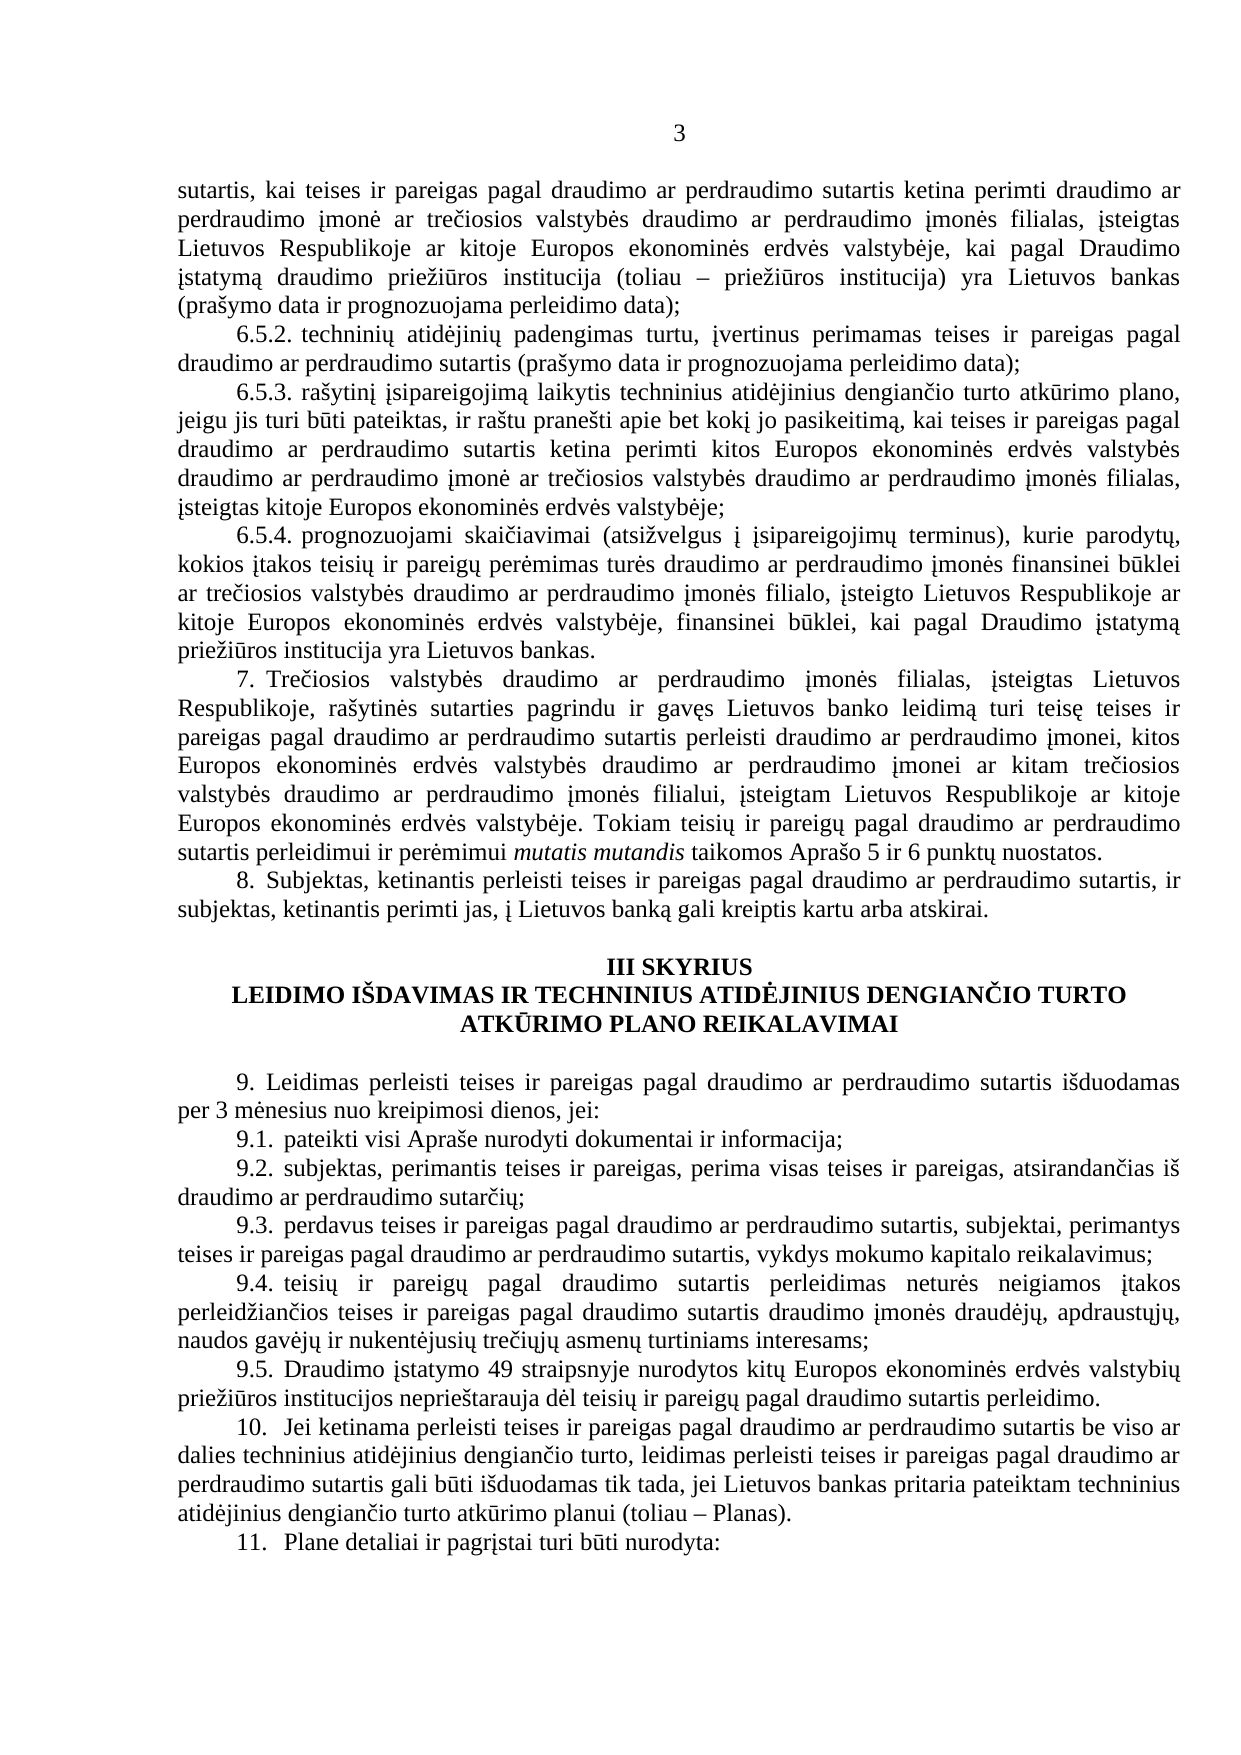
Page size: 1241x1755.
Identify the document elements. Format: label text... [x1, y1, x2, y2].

text 8. Subjektas, ketinantis perleisti teises ir pareigas pagal draudimo ar perdraudimo sutartis, ir subjektas, ketinantis perimti jas, į Lietuvos banką gali kreiptis kartu arba atskirai. [177, 866, 1181, 923]
text 9.5. Draudimo įstatymo 49 straipsnyje nurodytos kitų Europos ekonominės erdvės valstybių priežiūros institucijos neprieštarauja dėl teisių ir pareigų pagal draudimo sutartis perleidimo. [177, 1354, 1181, 1412]
text 9.3. perdavus teises ir pareigas pagal draudimo ar perdraudimo sutartis, subjektai, perimantys teises ir pareigas pagal draudimo ar perdraudimo sutartis, vykdys mokumo kapitalo reikalavimus; [177, 1211, 1181, 1268]
text 9.1. pateikti visi Apraše nurodyti dokumentai ir informacija; [177, 1124, 1181, 1153]
text LEIDIMO IŠDAVIMAS IR TECHNINIUS ATIDĖJINIUS DENGIANČIO TURTO ATKŪRIMO PLANO REIKALAVIMAI [177, 981, 1181, 1038]
text 7. Trečiosios valstybės draudimo ar perdraudimo įmonės filialas, įsteigtas Lietuvos Respublikoje, rašytinės sutarties pagrindu ir gavęs Lietuvos banko leidimą turi teisę teises ir pareigas pagal draudimo ar perdraudimo sutartis perleisti draudimo ar perdraudimo įmonei, kitos Europos ekonominės erdvės valstybės draudimo ar perdraudimo įmonei ar kitam trečiosios valstybės draudimo ar perdraudimo įmonės filialui, įsteigtam Lietuvos Respublikoje ar kitoje Europos ekonominės erdvės valstybėje. Tokiam teisių ir pareigų pagal draudimo ar perdraudimo sutartis perleidimui ir perėmimui mutatis mutandis taikomos Aprašo 5 ir 6 punktų nuostatos. [177, 664, 1181, 866]
text 6.5.3. rašytinį įsipareigojimą laikytis techninius atidėjinius dengiančio turto atkūrimo plano, jeigu jis turi būti pateiktas, ir raštu pranešti apie bet kokį jo pasikeitimą, kai teises ir pareigas pagal draudimo ar perdraudimo sutartis ketina perimti kitos Europos ekonominės erdvės valstybės draudimo ar perdraudimo įmonė ar trečiosios valstybės draudimo ar perdraudimo įmonės filialas, įsteigtas kitoje Europos ekonominės erdvės valstybėje; [177, 377, 1181, 521]
text sutartis, kai teises ir pareigas pagal draudimo ar perdraudimo sutartis ketina perimti draudimo ar perdraudimo įmonė ar trečiosios valstybės draudimo ar perdraudimo įmonės filialas, įsteigtas Lietuvos Respublikoje ar kitoje Europos ekonominės erdvės valstybėje, kai pagal Draudimo įstatymą draudimo priežiūros institucija (toliau – priežiūros institucija) yra Lietuvos bankas (prašymo data ir prognozuojama perleidimo data); [177, 176, 1181, 319]
text 9. Leidimas perleisti teises ir pareigas pagal draudimo ar perdraudimo sutartis išduodamas per 3 mėnesius nuo kreipimosi dienos, jei: [177, 1067, 1181, 1124]
text 10. Jei ketinama perleisti teises ir pareigas pagal draudimo ar perdraudimo sutartis be viso ar dalies techninius atidėjinius dengiančio turto, leidimas perleisti teises ir pareigas pagal draudimo ar perdraudimo sutartis gali būti išduodamas tik tada, jei Lietuvos bankas pritaria pateiktam techninius atidėjinius dengiančio turto atkūrimo planui (toliau – Planas). [177, 1412, 1181, 1527]
text 9.2. subjektas, perimantis teises ir pareigas, perima visas teises ir pareigas, atsirandančias iš draudimo ar perdraudimo sutarčių; [177, 1153, 1181, 1211]
text 11. Plane detaliai ir pagrįstai turi būti nurodyta: [177, 1527, 1181, 1556]
text III SKYRIUS [177, 952, 1181, 981]
text 6.5.2. techninių atidėjinių padengimas turtu, įvertinus perimamas teises ir pareigas pagal draudimo ar perdraudimo sutartis (prašymo data ir prognozuojama perleidimo data); [177, 319, 1181, 377]
text 9.4. teisių ir pareigų pagal draudimo sutartis perleidimas neturės neigiamos įtakos perleidžiančios teises ir pareigas pagal draudimo sutartis draudimo įmonės draudėjų, apdraustųjų, naudos gavėjų ir nukentėjusių trečiųjų asmenų turtiniams interesams; [177, 1268, 1181, 1354]
text 6.5.4. prognozuojami skaičiavimai (atsižvelgus į įsipareigojimų terminus), kurie parodytų, kokios įtakos teisių ir pareigų perėmimas turės draudimo ar perdraudimo įmonės finansinei būklei ar trečiosios valstybės draudimo ar perdraudimo įmonės filialo, įsteigto Lietuvos Respublikoje ar kitoje Europos ekonominės erdvės valstybėje, finansinei būklei, kai pagal Draudimo įstatymą priežiūros institucija yra Lietuvos bankas. [177, 521, 1181, 664]
